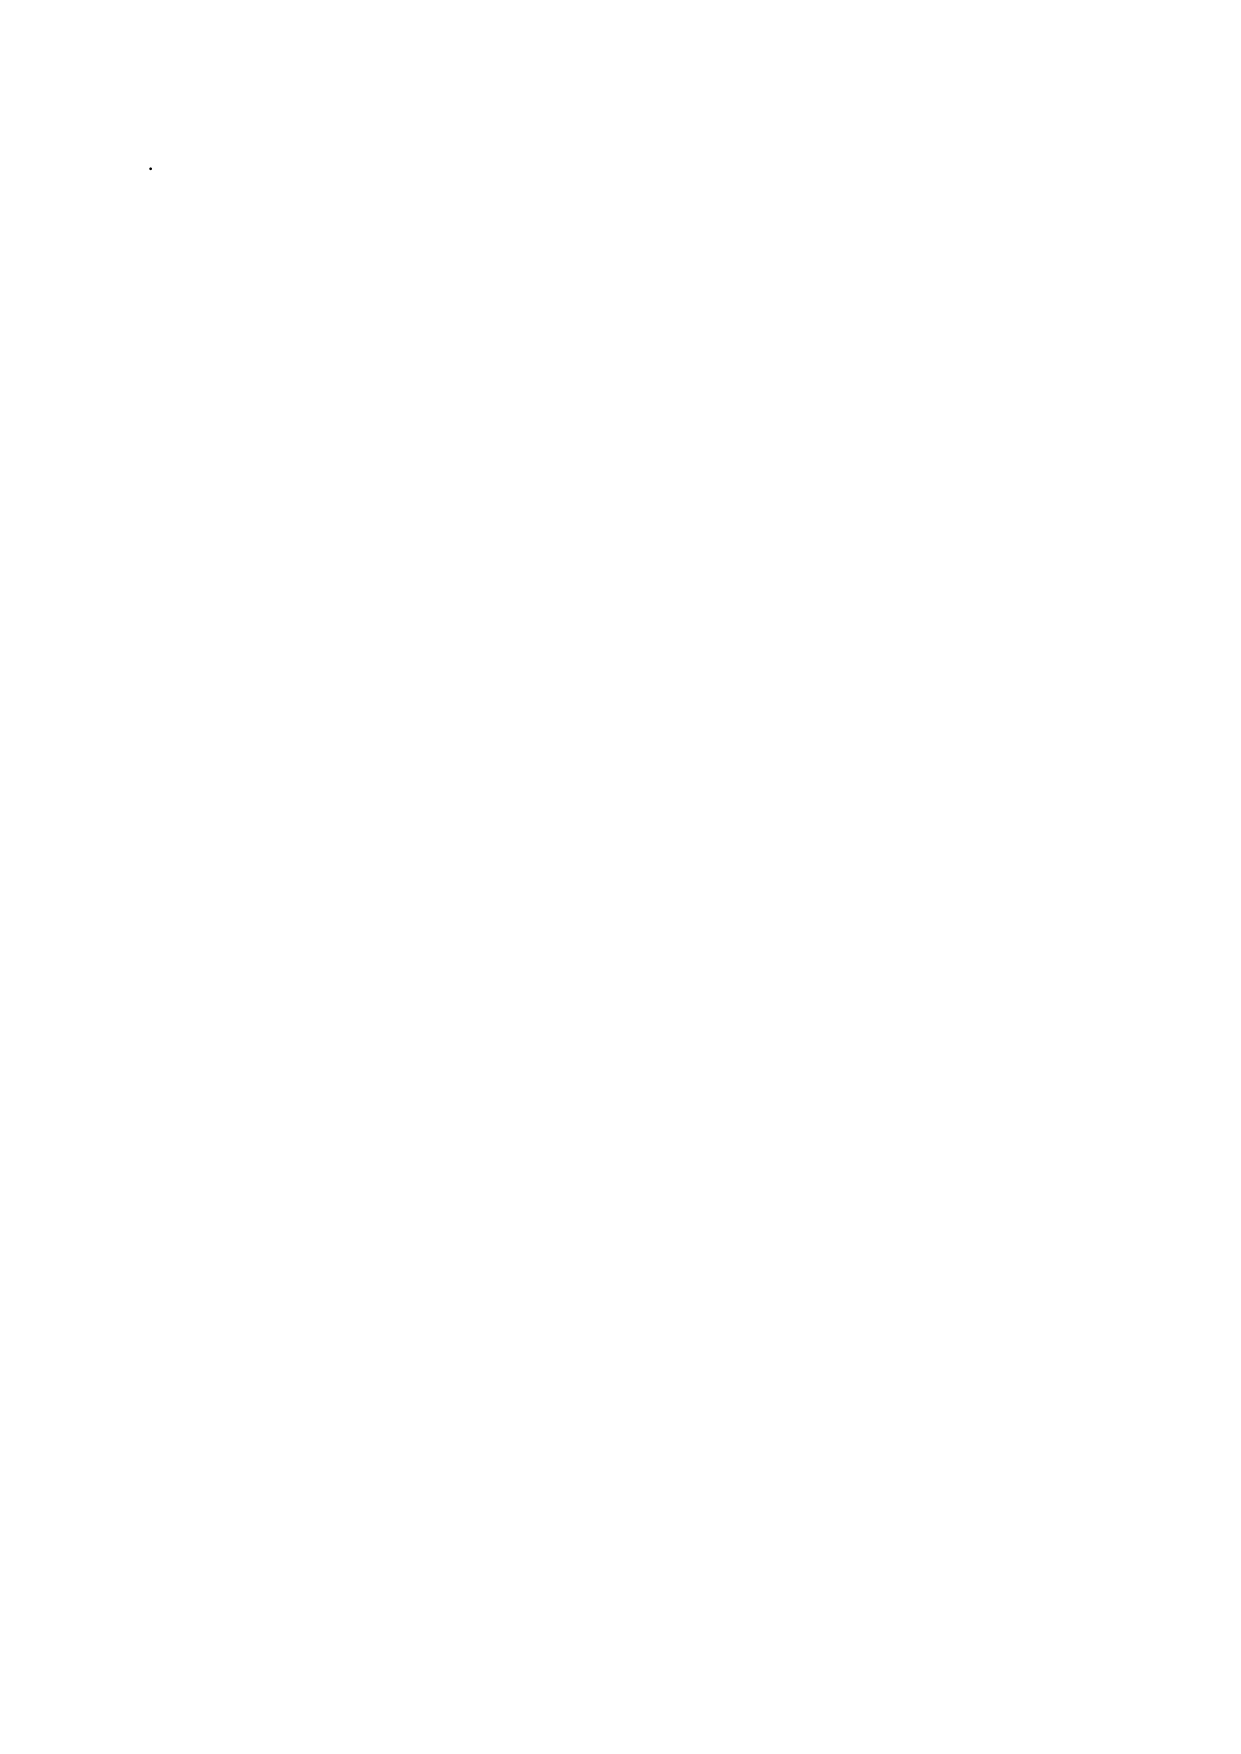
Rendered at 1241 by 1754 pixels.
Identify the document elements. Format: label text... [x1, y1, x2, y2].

text . [148, 148, 1093, 176]
